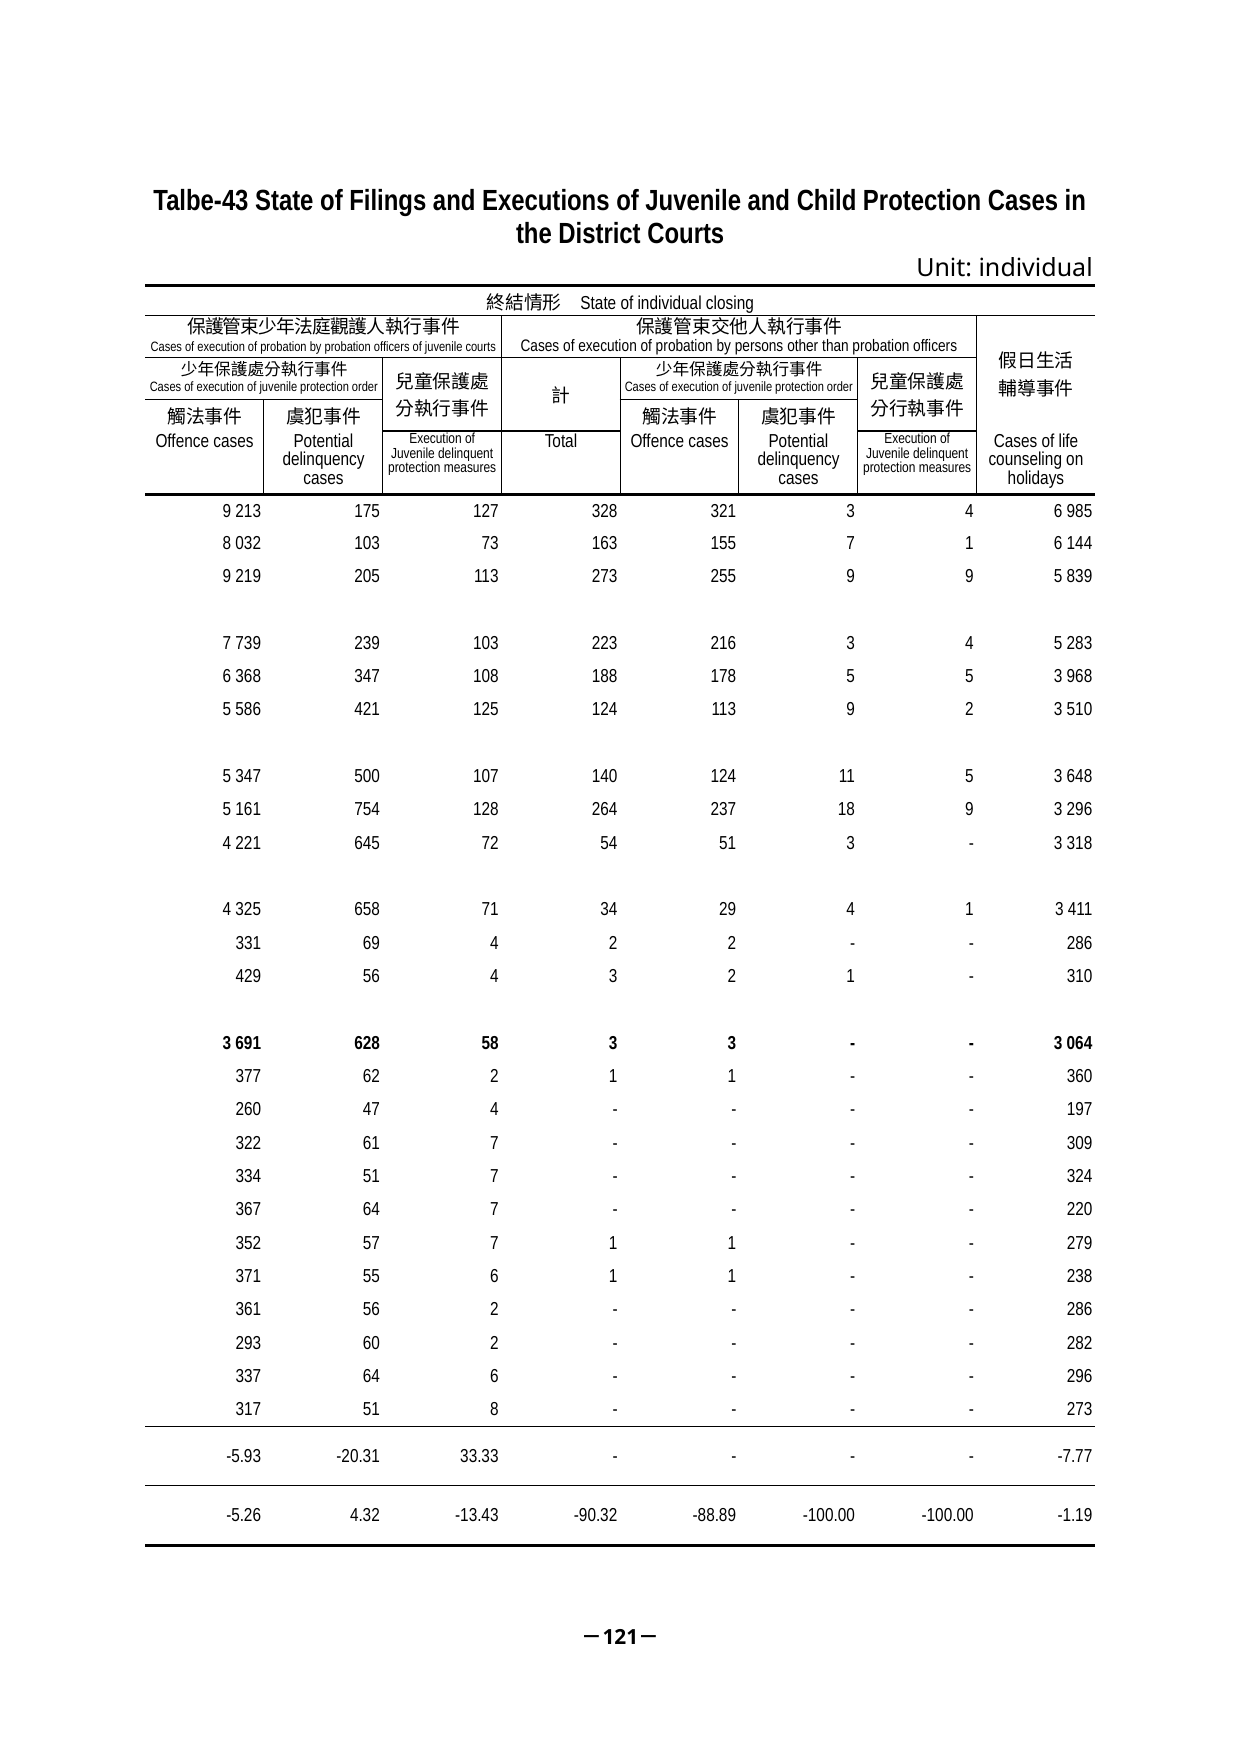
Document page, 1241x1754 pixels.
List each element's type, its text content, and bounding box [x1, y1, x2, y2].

table_cell 2 [620, 926, 739, 959]
table_cell 220 [976, 1193, 1095, 1226]
table_cell [739, 993, 858, 1026]
table_cell 3 296 [976, 793, 1095, 826]
table_cell 7 [383, 1126, 501, 1159]
table_cell 1 [620, 1259, 739, 1292]
table_cell - [620, 1326, 739, 1359]
table_cell 216 [620, 626, 739, 659]
table_cell [501, 593, 620, 626]
table_cell - [620, 1126, 739, 1159]
table_cell 9 [858, 559, 976, 592]
table_cell 108 [383, 659, 501, 692]
table_cell [620, 859, 739, 892]
table_cell 18 [739, 793, 858, 826]
table_cell - [501, 1359, 620, 1392]
table_cell - [858, 1159, 976, 1192]
table_cell [264, 593, 383, 626]
text Unit: individual [148, 250, 1092, 284]
table_cell [501, 726, 620, 759]
table_cell 3 648 [976, 759, 1095, 792]
table_cell 72 [383, 826, 501, 859]
table_cell 5 [858, 759, 976, 792]
table_cell 360 [976, 1059, 1095, 1092]
table_cell 4 325 [145, 893, 264, 926]
table_cell 3 [739, 826, 858, 859]
table_cell - [501, 1427, 620, 1485]
table_cell [145, 859, 264, 892]
table_cell 347 [264, 659, 383, 692]
table_cell -100.00 [739, 1486, 858, 1544]
table_cell 197 [976, 1093, 1095, 1126]
table_cell - [858, 826, 976, 859]
table_cell - [858, 1427, 976, 1485]
table_cell [858, 859, 976, 892]
table_cell 337 [145, 1359, 264, 1392]
table_cell - [501, 1393, 620, 1426]
table_cell [739, 726, 858, 759]
table_cell 2 [858, 693, 976, 726]
table_cell - [739, 1126, 858, 1159]
table_cell 計 [502, 358, 620, 430]
table_cell - [858, 1126, 976, 1159]
table_cell 239 [264, 626, 383, 659]
table_cell 3 [620, 1026, 739, 1059]
table_cell 2 [383, 1293, 501, 1326]
table_cell 51 [264, 1393, 383, 1426]
table_cell 113 [620, 693, 739, 726]
table_cell - [858, 1259, 976, 1292]
table_cell - [739, 1026, 858, 1059]
table_cell - [858, 959, 976, 992]
table_cell 9 219 [145, 559, 264, 592]
table_cell 1 [858, 526, 976, 559]
table_cell [501, 859, 620, 892]
table_cell 64 [264, 1359, 383, 1392]
table_cell 255 [620, 559, 739, 592]
table_cell 500 [264, 759, 383, 792]
table_cell 4 [858, 626, 976, 659]
table_cell 178 [620, 659, 739, 692]
table_cell - [739, 1359, 858, 1392]
table_cell 128 [383, 793, 501, 826]
table_cell 6 144 [976, 526, 1095, 559]
table_cell 286 [976, 926, 1095, 959]
table_cell 9 [739, 559, 858, 592]
table_cell 175 [264, 496, 383, 526]
table_cell 3 968 [976, 659, 1095, 692]
table_cell [383, 726, 501, 759]
table_cell - [739, 926, 858, 959]
table_cell [620, 726, 739, 759]
table_cell -1.19 [976, 1486, 1095, 1544]
table_cell -20.31 [264, 1427, 383, 1485]
table_cell 1 [501, 1059, 620, 1092]
table_cell -88.89 [620, 1486, 739, 1544]
table_cell 352 [145, 1226, 264, 1259]
table_cell [620, 993, 739, 1026]
table_cell 29 [620, 893, 739, 926]
table_cell 5 161 [145, 793, 264, 826]
table_cell 61 [264, 1126, 383, 1159]
table_cell -90.32 [501, 1486, 620, 1544]
table_cell 1 [620, 1059, 739, 1092]
table_cell 3 064 [976, 1026, 1095, 1059]
table_cell 少年保護處分執行事件 Cases of execution of juvenile protection order [145, 358, 382, 399]
table_cell 5 [858, 659, 976, 692]
table_cell - [501, 1293, 620, 1326]
table_cell 2 [501, 926, 620, 959]
table_cell - [739, 1093, 858, 1126]
table_cell - [501, 1126, 620, 1159]
table_cell - [739, 1059, 858, 1092]
table_cell 51 [264, 1159, 383, 1192]
table_cell [739, 593, 858, 626]
table_cell - [739, 1427, 858, 1485]
table_cell 57 [264, 1226, 383, 1259]
table_cell Offence cases [145, 430, 263, 492]
table_cell - [739, 1226, 858, 1259]
table_cell 296 [976, 1359, 1095, 1392]
table_cell [145, 993, 264, 1026]
table_cell 7 [383, 1193, 501, 1226]
table_cell - [501, 1326, 620, 1359]
table_cell 9 [858, 793, 976, 826]
table_cell 6 368 [145, 659, 264, 692]
table_cell 虞犯事件 [264, 400, 382, 430]
table_cell [264, 993, 383, 1026]
table_cell 54 [501, 826, 620, 859]
table_cell 56 [264, 1293, 383, 1326]
table_cell 保護管束交他人執行事件 Cases of execution of probation by persons other than probation officers [502, 316, 976, 357]
table_cell 4 [739, 893, 858, 926]
table_cell 754 [264, 793, 383, 826]
table_cell 9 [739, 693, 858, 726]
table_cell 286 [976, 1293, 1095, 1326]
table_cell 3 510 [976, 693, 1095, 726]
table_cell 124 [501, 693, 620, 726]
table_cell 5 [739, 659, 858, 692]
table_cell 58 [383, 1026, 501, 1059]
table_cell - [739, 1326, 858, 1359]
table_cell 7 [739, 526, 858, 559]
table_cell 328 [501, 496, 620, 526]
table_cell 8 032 [145, 526, 264, 559]
table_cell 113 [383, 559, 501, 592]
table_cell 125 [383, 693, 501, 726]
table_cell 310 [976, 959, 1095, 992]
table_cell 62 [264, 1059, 383, 1092]
table_cell - [739, 1293, 858, 1326]
table_cell 64 [264, 1193, 383, 1226]
table_cell 5 586 [145, 693, 264, 726]
table_header 終結情形 State of individual closing [145, 287, 1095, 315]
table_cell 658 [264, 893, 383, 926]
table_cell Potential delinquency cases [739, 430, 857, 492]
table_cell 4 [858, 496, 976, 526]
table_cell 1 [858, 893, 976, 926]
table_cell [976, 726, 1095, 759]
table_cell 2 [383, 1326, 501, 1359]
table_cell 103 [383, 626, 501, 659]
table_cell 334 [145, 1159, 264, 1192]
table_cell 少年保護處分執行事件 Cases of execution of juvenile protection order [621, 358, 857, 399]
table_cell [264, 859, 383, 892]
table_cell -5.26 [145, 1486, 264, 1544]
table_cell 273 [501, 559, 620, 592]
table_cell 保護管束少年法庭觀護人執行事件 Cases of execution of probation by probation officers of juvenile courts [145, 316, 501, 357]
table_cell - [620, 1159, 739, 1192]
table_cell - [620, 1393, 739, 1426]
table_cell 124 [620, 759, 739, 792]
table_cell 假日生活 輔導事件 [977, 316, 1095, 430]
table_cell 34 [501, 893, 620, 926]
table_cell Execution of Juvenile delinquent protection measures [383, 432, 501, 492]
table_cell [501, 993, 620, 1026]
table_cell 1 [620, 1226, 739, 1259]
table_cell 7 [383, 1226, 501, 1259]
table_cell 309 [976, 1126, 1095, 1159]
table_cell [976, 859, 1095, 892]
table_cell [145, 593, 264, 626]
table_cell 7 739 [145, 626, 264, 659]
table_cell 5 347 [145, 759, 264, 792]
table_cell 9 213 [145, 496, 264, 526]
table_cell - [739, 1159, 858, 1192]
table_cell [858, 593, 976, 626]
table_cell 367 [145, 1193, 264, 1226]
table_cell - [620, 1193, 739, 1226]
table_cell 1 [501, 1226, 620, 1259]
table_cell [145, 726, 264, 759]
table_cell 3 [501, 1026, 620, 1059]
table_cell - [858, 1393, 976, 1426]
table_cell 1 [739, 959, 858, 992]
table_cell - [858, 1059, 976, 1092]
table_cell 371 [145, 1259, 264, 1292]
table_cell 238 [976, 1259, 1095, 1292]
table_cell 377 [145, 1059, 264, 1092]
table_cell Execution of Juvenile delinquent protection measures [858, 432, 976, 492]
table_cell 273 [976, 1393, 1095, 1426]
table_cell 264 [501, 793, 620, 826]
table_cell [383, 593, 501, 626]
table_cell 321 [620, 496, 739, 526]
table_cell - [501, 1159, 620, 1192]
table_cell - [620, 1093, 739, 1126]
table_cell 兒童保護處 分行執事件 [858, 358, 976, 430]
table_cell - [739, 1193, 858, 1226]
table_cell 107 [383, 759, 501, 792]
table_cell 155 [620, 526, 739, 559]
table_cell 127 [383, 496, 501, 526]
table_cell 11 [739, 759, 858, 792]
table_cell 324 [976, 1159, 1095, 1192]
table_cell 2 [383, 1059, 501, 1092]
table_cell 51 [620, 826, 739, 859]
table_cell 7 [383, 1159, 501, 1192]
table_cell [976, 593, 1095, 626]
table_cell - [858, 1226, 976, 1259]
table_cell 2 [620, 959, 739, 992]
table_cell 71 [383, 893, 501, 926]
table_cell 5 839 [976, 559, 1095, 592]
table_cell 293 [145, 1326, 264, 1359]
table_cell 4 [383, 959, 501, 992]
table_cell 140 [501, 759, 620, 792]
table_cell 33.33 [383, 1427, 501, 1485]
text Talbe-43 State of Filings and Executions of Juvenile and Child Protection Cases in the District Courts [148, 183, 1092, 250]
table_cell 4 [383, 926, 501, 959]
table_cell - [620, 1359, 739, 1392]
table_cell Potential delinquency cases [264, 430, 382, 492]
table_cell - [739, 1393, 858, 1426]
table_cell -13.43 [383, 1486, 501, 1544]
table_cell -5.93 [145, 1427, 264, 1485]
table_cell 188 [501, 659, 620, 692]
table_cell - [739, 1259, 858, 1292]
table_cell 47 [264, 1093, 383, 1126]
table_cell 163 [501, 526, 620, 559]
table_cell 3 318 [976, 826, 1095, 859]
table_cell - [858, 1359, 976, 1392]
table_cell 73 [383, 526, 501, 559]
table_cell 322 [145, 1126, 264, 1159]
table_cell 103 [264, 526, 383, 559]
table_cell 429 [145, 959, 264, 992]
table_cell 260 [145, 1093, 264, 1126]
table_cell - [501, 1193, 620, 1226]
table_cell 4 [383, 1093, 501, 1126]
table_cell - [620, 1293, 739, 1326]
table_cell 8 [383, 1393, 501, 1426]
table_cell -7.77 [976, 1427, 1095, 1485]
table_cell - [858, 1293, 976, 1326]
table_cell 5 283 [976, 626, 1095, 659]
table_cell 觸法事件 [145, 400, 263, 430]
table_cell 4.32 [264, 1486, 383, 1544]
table_cell Total [502, 432, 620, 492]
table_cell [739, 859, 858, 892]
table_cell 279 [976, 1226, 1095, 1259]
table_cell [858, 726, 976, 759]
table_cell 3 [739, 496, 858, 526]
table_cell 55 [264, 1259, 383, 1292]
table_cell 237 [620, 793, 739, 826]
table_cell 3 [739, 626, 858, 659]
table_cell Cases of life counseling on holidays [977, 430, 1095, 492]
table_cell - [501, 1093, 620, 1126]
table_cell [620, 593, 739, 626]
table_cell - [620, 1427, 739, 1485]
table_cell 觸法事件 [621, 400, 738, 430]
table_cell 6 [383, 1259, 501, 1292]
table_cell 56 [264, 959, 383, 992]
table_cell 3 691 [145, 1026, 264, 1059]
table_cell 282 [976, 1326, 1095, 1359]
table_cell 60 [264, 1326, 383, 1359]
table_cell 421 [264, 693, 383, 726]
table_cell 69 [264, 926, 383, 959]
table_cell [264, 726, 383, 759]
table_cell [383, 859, 501, 892]
table_cell [383, 993, 501, 1026]
table_cell [976, 993, 1095, 1026]
table_cell 4 221 [145, 826, 264, 859]
table_cell 3 [501, 959, 620, 992]
table_cell 331 [145, 926, 264, 959]
table_cell Offence cases [621, 430, 738, 492]
table_cell 6 985 [976, 496, 1095, 526]
table_cell 6 [383, 1359, 501, 1392]
table_cell 205 [264, 559, 383, 592]
table_cell - [858, 1193, 976, 1226]
table_cell 1 [501, 1259, 620, 1292]
table_cell 兒童保護處 分執行事件 [383, 358, 501, 430]
table_cell - [858, 1093, 976, 1126]
table_cell 223 [501, 626, 620, 659]
table_cell 628 [264, 1026, 383, 1059]
table_cell - [858, 1026, 976, 1059]
table_cell 3 411 [976, 893, 1095, 926]
table_cell [858, 993, 976, 1026]
table_cell 317 [145, 1393, 264, 1426]
table_cell - [858, 926, 976, 959]
table_cell 361 [145, 1293, 264, 1326]
table_cell -100.00 [858, 1486, 976, 1544]
table_cell - [858, 1326, 976, 1359]
table_cell 虞犯事件 [739, 400, 857, 430]
table_cell 645 [264, 826, 383, 859]
